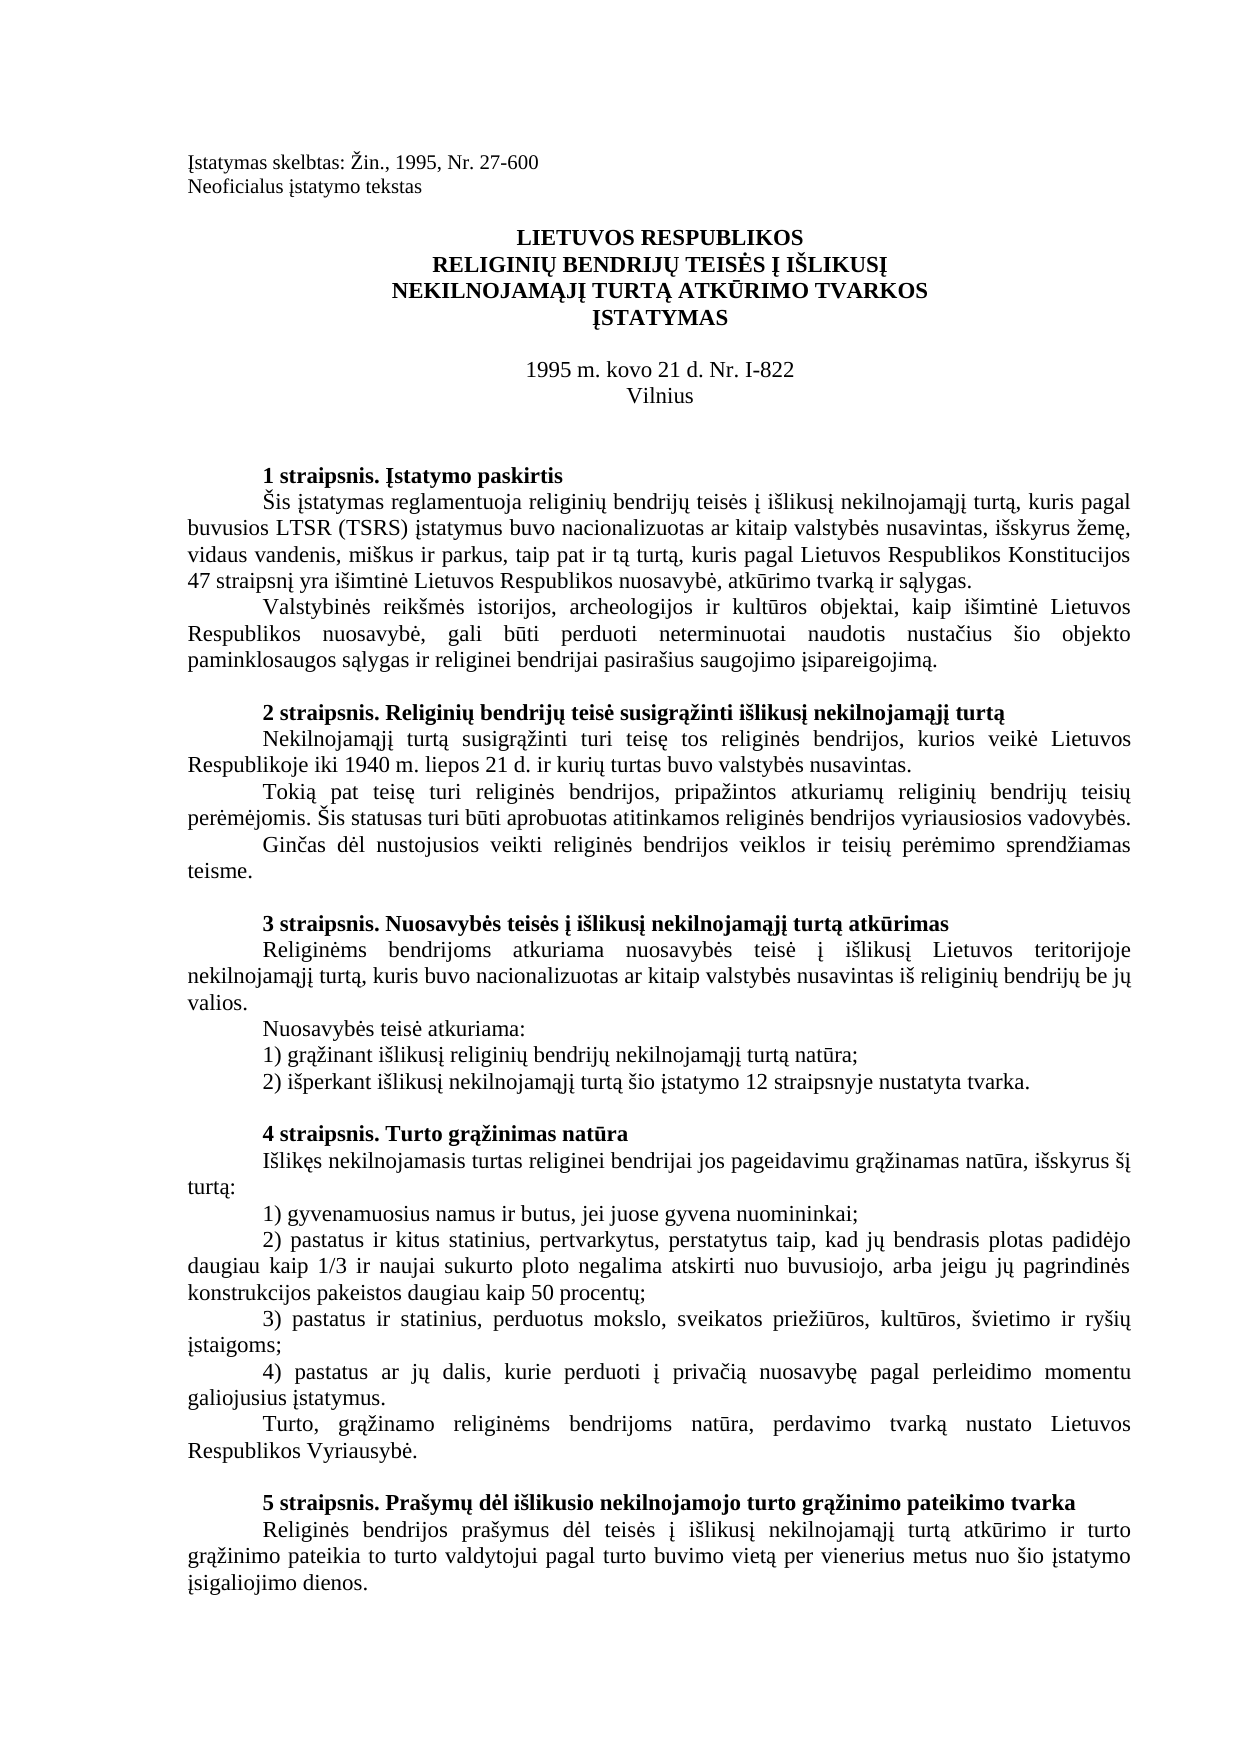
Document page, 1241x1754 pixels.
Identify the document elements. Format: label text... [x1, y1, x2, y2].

text Nekilnojamąjį turtą susigrąžinti turi teisę tos religinės bendrijos, kurios veikė Lietuvos Respublikoje iki 1940 m. liepos 21 d. ir kurių turtas buvo valstybės nusavintas. [187, 725, 1132, 778]
text 5 straipsnis. Prašymų dėl išlikusio nekilnojamojo turto grąžinimo pateikimo tvarka [187, 1489, 1132, 1516]
text 1995 m. kovo 21 d. Nr. I-822 [187, 356, 1132, 383]
text Išlikęs nekilnojamasis turtas religinei bendrijai jos pageidavimu grąžinamas natūra, išskyrus šį turtą: [187, 1147, 1132, 1199]
text Ginčas dėl nustojusios veikti religinės bendrijos veiklos ir teisių perėmimo sprendžiamas teisme. [187, 831, 1132, 883]
text RELIGINIŲ BENDRIJŲ TEISĖS Į IŠLIKUSĮ [187, 251, 1132, 277]
text Turto, grąžinamo religinėms bendrijoms natūra, perdavimo tvarką nustato Lietuvos Respublikos Vyriausybė. [187, 1410, 1132, 1463]
text Religinės bendrijos prašymus dėl teisės į išlikusį nekilnojamąjį turtą atkūrimo ir turto grąžinimo pateikia to turto valdytojui pagal turto buvimo vietą per vienerius metus nuo šio įstatymo įsigaliojimo dienos. [187, 1516, 1132, 1595]
text NEKILNOJAMĄJĮ TURTĄ ATKŪRIMO TVARKOS [187, 277, 1132, 303]
text 3) pastatus ir statinius, perduotus mokslo, sveikatos priežiūros, kultūros, švietimo ir ryšių įstaigoms; [187, 1305, 1132, 1358]
text Neoficialus įstatymo tekstas [187, 174, 1132, 198]
text 2) pastatus ir kitus statinius, pertvarkytus, perstatytus taip, kad jų bendrasis plotas padidėjo daugiau kaip 1/3 ir naujai sukurto ploto negalima atskirti nuo buvusiojo, arba jeigu jų pagrindinės konstrukcijos pakeistos daugiau kaip 50 procentų; [187, 1226, 1132, 1305]
text 1 straipsnis. Įstatymo paskirtis [187, 462, 1132, 488]
text Religinėms bendrijoms atkuriama nuosavybės teisė į išlikusį Lietuvos teritorijoje nekilnojamąjį turtą, kuris buvo nacionalizuotas ar kitaip valstybės nusavintas iš religinių bendrijų be jų valios. [187, 936, 1132, 1015]
text Vilnius [187, 383, 1132, 409]
text 3 straipsnis. Nuosavybės teisės į išlikusį nekilnojamąjį turtą atkūrimas [187, 910, 1132, 936]
text Šis įstatymas reglamentuoja religinių bendrijų teisės į išlikusį nekilnojamąjį turtą, kuris pagal buvusios LTSR (TSRS) įstatymus buvo nacionalizuotas ar kitaip valstybės nusavintas, išskyrus žemę, vidaus vandenis, miškus ir parkus, taip pat ir tą turtą, kuris pagal Lietuvos Respublikos Konstitucijos 47 straipsnį yra išimtinė Lietuvos Respublikos nuosavybė, atkūrimo tvarką ir sąlygas. [187, 488, 1132, 593]
text LIETUVOS RESPUBLIKOS [187, 224, 1132, 251]
text 2) išperkant išlikusį nekilnojamąjį turtą šio įstatymo 12 straipsnyje nustatyta tvarka. [187, 1068, 1132, 1094]
text Nuosavybės teisė atkuriama: [187, 1015, 1132, 1041]
text Įstatymas skelbtas: Žin., 1995, Nr. 27-600 [187, 150, 1132, 174]
text Valstybinės reikšmės istorijos, archeologijos ir kultūros objektai, kaip išimtinė Lietuvos Respublikos nuosavybė, gali būti perduoti neterminuotai naudotis nustačius šio objekto paminklosaugos sąlygas ir religinei bendrijai pasirašius saugojimo įsipareigojimą. [187, 593, 1132, 672]
text 4) pastatus ar jų dalis, kurie perduoti į privačią nuosavybę pagal perleidimo momentu galiojusius įstatymus. [187, 1358, 1132, 1410]
text 1) gyvenamuosius namus ir butus, jei juose gyvena nuomininkai; [187, 1199, 1132, 1226]
text 4 straipsnis. Turto grąžinimas natūra [187, 1121, 1132, 1147]
text ĮSTATYMAS [187, 303, 1132, 330]
text 2 straipsnis. Religinių bendrijų teisė susigrąžinti išlikusį nekilnojamąjį turtą [187, 699, 1132, 725]
text Tokią pat teisę turi religinės bendrijos, pripažintos atkuriamų religinių bendrijų teisių perėmėjomis. Šis statusas turi būti aprobuotas atitinkamos religinės bendrijos vyriausiosios vadovybės. [187, 778, 1132, 831]
text 1) grąžinant išlikusį religinių bendrijų nekilnojamąjį turtą natūra; [187, 1041, 1132, 1068]
